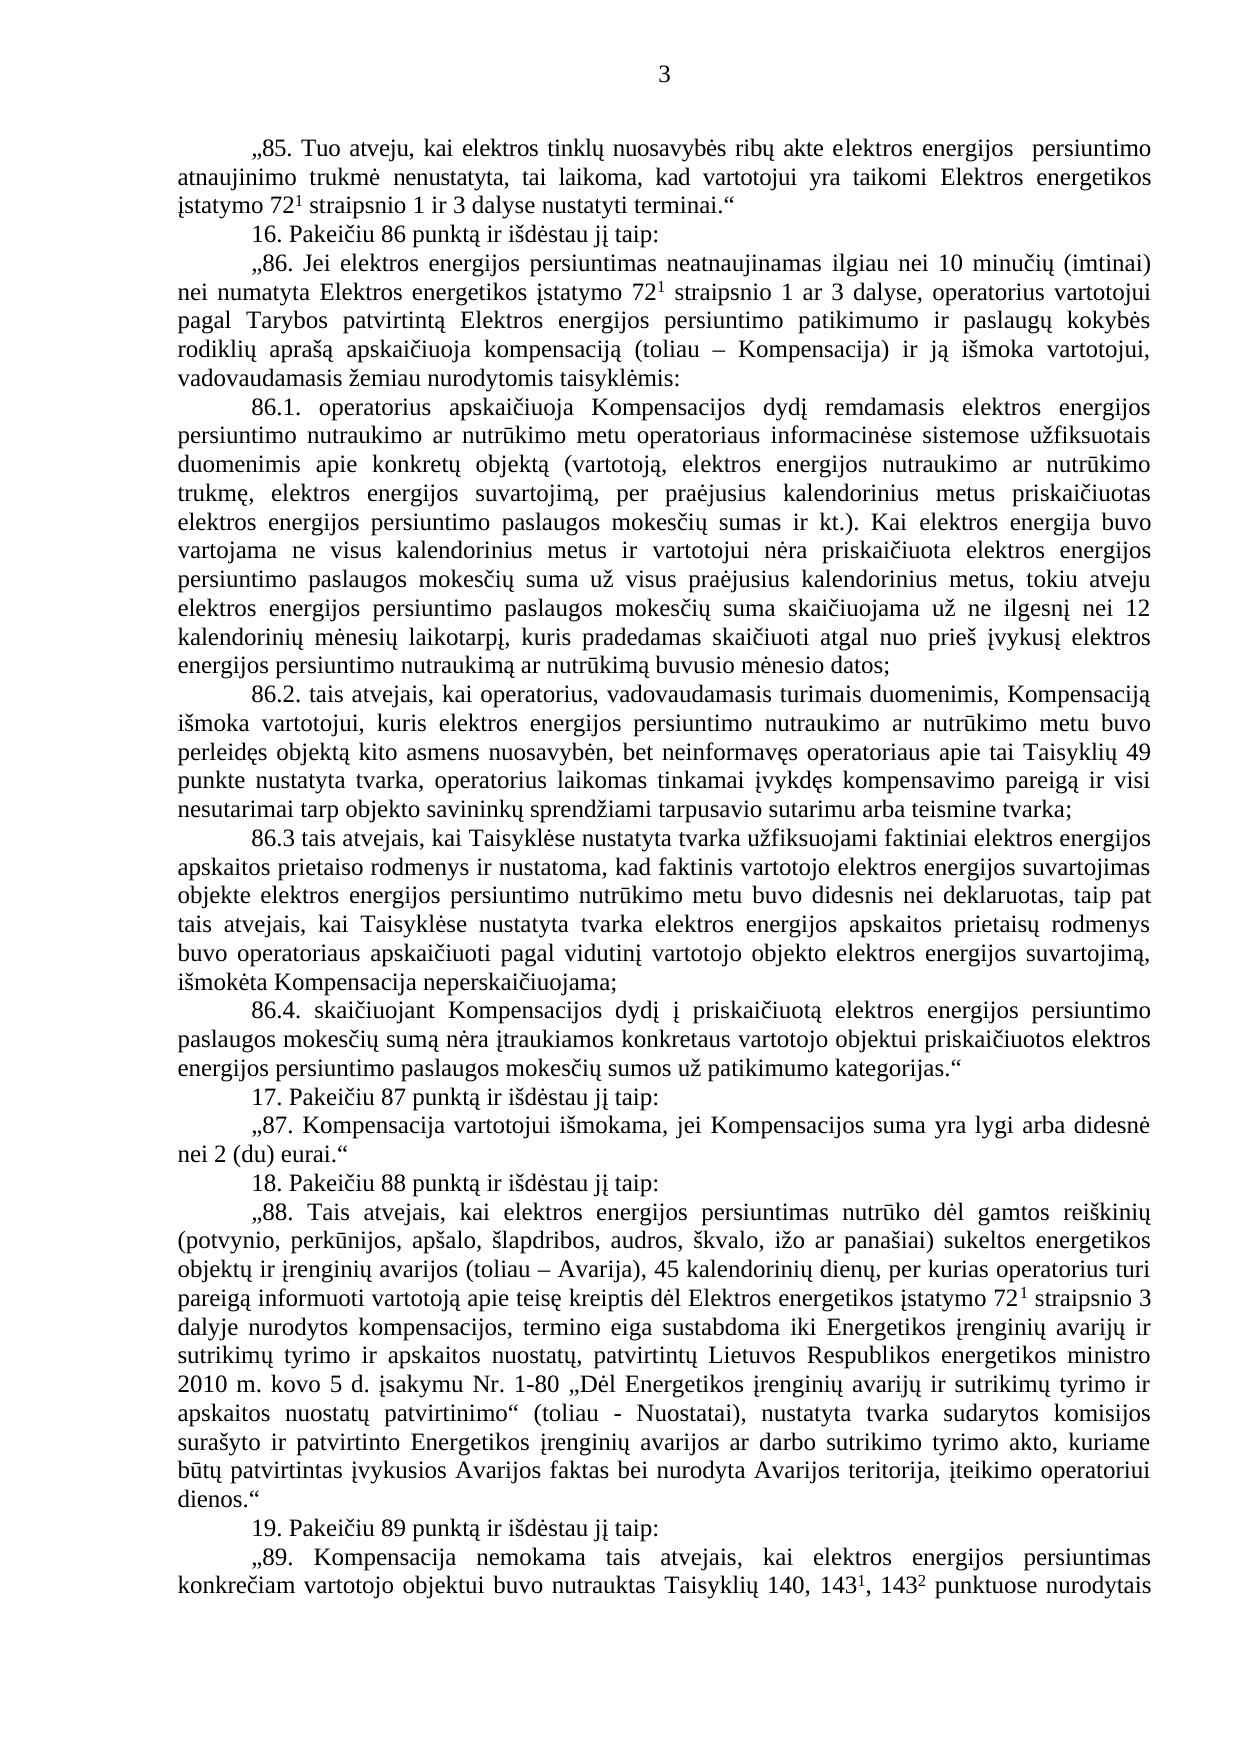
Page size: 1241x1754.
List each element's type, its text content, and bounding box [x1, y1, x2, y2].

text 19. Pakeičiu 89 punktą ir išdėstau jį taip: [177, 1513, 1152, 1542]
text 17. Pakeičiu 87 punktą ir išdėstau jį taip: [177, 1082, 1152, 1110]
text „88. Tais atvejais, kai elektros energijos persiuntimas nutrūko dėl gamtos reiškinių (potvynio, perkūnijos, apšalo, šlapdribos, audros, škvalo, ižo ar panašiai) sukeltos energetikos objektų ir įrenginių avarijos (toliau – Avarija), 45 kalendorinių dienų, per kurias operatorius turi pareigą informuoti vartotoją apie teisę kreiptis dėl Elektros energetikos įstatymo 721 straipsnio 3 dalyje nurodytos kompensacijos, termino eiga sustabdoma iki Energetikos įrenginių avarijų ir sutrikimų tyrimo ir apskaitos nuostatų, patvirtintų Lietuvos Respublikos energetikos ministro 2010 m. kovo 5 d. įsakymu Nr. 1-80 „Dėl Energetikos įrenginių avarijų ir sutrikimų tyrimo ir apskaitos nuostatų patvirtinimo“ (toliau - Nuostatai), nustatyta tvarka sudarytos komisijos surašyto ir patvirtinto Energetikos įrenginių avarijos ar darbo sutrikimo tyrimo akto, kuriame būtų patvirtintas įvykusios Avarijos faktas bei nurodyta Avarijos teritorija, įteikimo operatoriui dienos.“ [177, 1197, 1152, 1513]
text „87. Kompensacija vartotojui išmokama, jei Kompensacijos suma yra lygi arba didesnė nei 2 (du) eurai.“ [177, 1110, 1152, 1168]
text 86.1. operatorius apskaičiuoja Kompensacijos dydį remdamasis elektros energijos persiuntimo nutraukimo ar nutrūkimo metu operatoriaus informacinėse sistemose užfiksuotais duomenimis apie konkretų objektą (vartotoją, elektros energijos nutraukimo ar nutrūkimo trukmę, elektros energijos suvartojimą, per praėjusius kalendorinius metus priskaičiuotas elektros energijos persiuntimo paslaugos mokesčių sumas ir kt.). Kai elektros energija buvo vartojama ne visus kalendorinius metus ir vartotojui nėra priskaičiuota elektros energijos persiuntimo paslaugos mokesčių suma už visus praėjusius kalendorinius metus, tokiu atveju elektros energijos persiuntimo paslaugos mokesčių suma skaičiuojama už ne ilgesnį nei 12 kalendorinių mėnesių laikotarpį, kuris pradedamas skaičiuoti atgal nuo prieš įvykusį elektros energijos persiuntimo nutraukimą ar nutrūkimą buvusio mėnesio datos; [177, 392, 1152, 679]
text „85. Tuo atveju, kai elektros tinklų nuosavybės ribų akte elektros energijos persiuntimo atnaujinimo trukmė nenustatyta, tai laikoma, kad vartotojui yra taikomi Elektros energetikos įstatymo 721 straipsnio 1 ir 3 dalyse nustatyti terminai.“ [177, 133, 1152, 219]
text 16. Pakeičiu 86 punktą ir išdėstau jį taip: [177, 219, 1152, 248]
text 18. Pakeičiu 88 punktą ir išdėstau jį taip: [177, 1168, 1152, 1197]
text 86.3 tais atvejais, kai Taisyklėse nustatyta tvarka užfiksuojami faktiniai elektros energijos apskaitos prietaiso rodmenys ir nustatoma, kad faktinis vartotojo elektros energijos suvartojimas objekte elektros energijos persiuntimo nutrūkimo metu buvo didesnis nei deklaruotas, taip pat tais atvejais, kai Taisyklėse nustatyta tvarka elektros energijos apskaitos prietaisų rodmenys buvo operatoriaus apskaičiuoti pagal vidutinį vartotojo objekto elektros energijos suvartojimą, išmokėta Kompensacija neperskaičiuojama; [177, 823, 1152, 995]
text „86. Jei elektros energijos persiuntimas neatnaujinamas ilgiau nei 10 minučių (imtinai) nei numatyta Elektros energetikos įstatymo 721 straipsnio 1 ar 3 dalyse, operatorius vartotojui pagal Tarybos patvirtintą Elektros energijos persiuntimo patikimumo ir paslaugų kokybės rodiklių aprašą apskaičiuoja kompensaciją (toliau – Kompensacija) ir ją išmoka vartotojui, vadovaudamasis žemiau nurodytomis taisyklėmis: [177, 248, 1152, 392]
text „89. Kompensacija nemokama tais atvejais, kai elektros energijos persiuntimas konkrečiam vartotojo objektui buvo nutrauktas Taisyklių 140, 1431, 1432 punktuose nurodytais [177, 1542, 1152, 1599]
text 86.4. skaičiuojant Kompensacijos dydį į priskaičiuotą elektros energijos persiuntimo paslaugos mokesčių sumą nėra įtraukiamos konkretaus vartotojo objektui priskaičiuotos elektros energijos persiuntimo paslaugos mokesčių sumos už patikimumo kategorijas.“ [177, 995, 1152, 1082]
text 86.2. tais atvejais, kai operatorius, vadovaudamasis turimais duomenimis, Kompensaciją išmoka vartotojui, kuris elektros energijos persiuntimo nutraukimo ar nutrūkimo metu buvo perleidęs objektą kito asmens nuosavybėn, bet neinformavęs operatoriaus apie tai Taisyklių 49 punkte nustatyta tvarka, operatorius laikomas tinkamai įvykdęs kompensavimo pareigą ir visi nesutarimai tarp objekto savininkų sprendžiami tarpusavio sutarimu arba teismine tvarka; [177, 679, 1152, 823]
